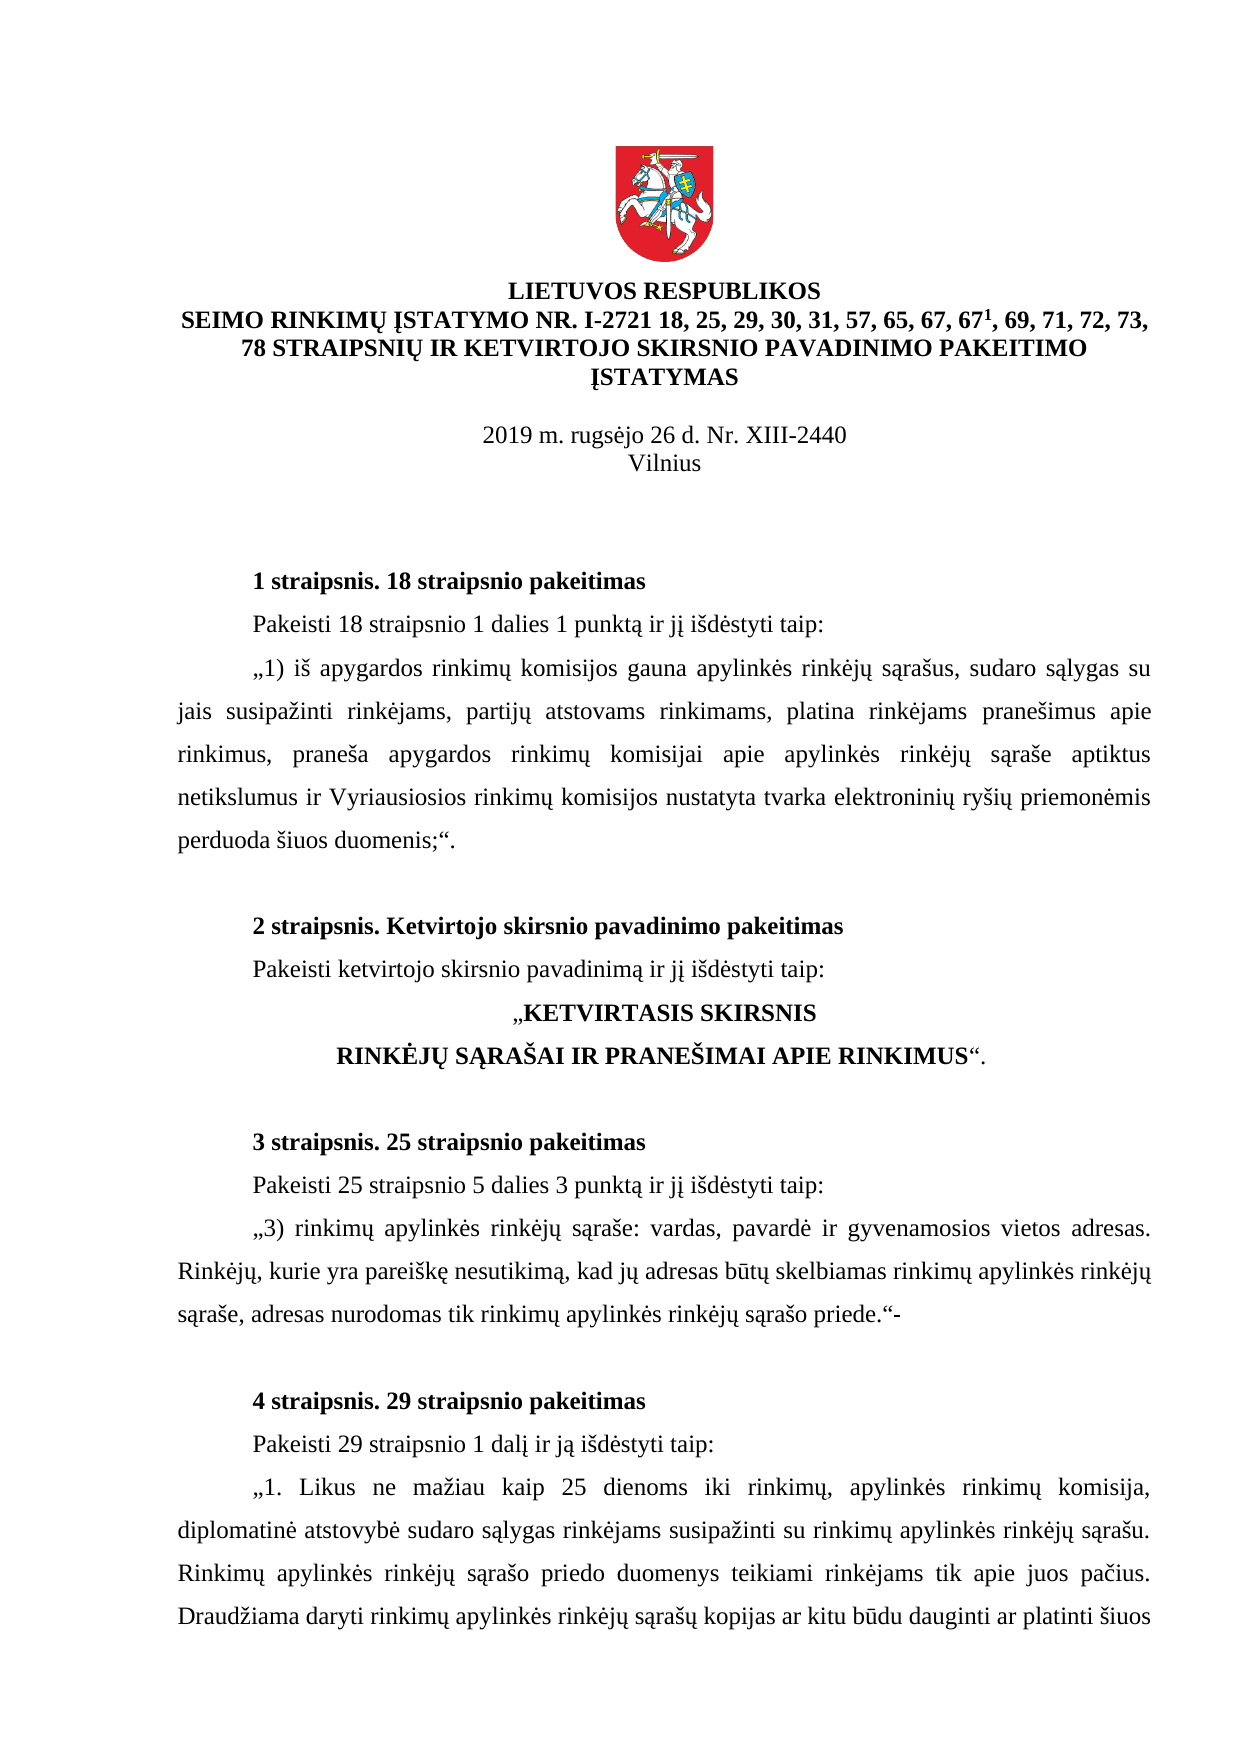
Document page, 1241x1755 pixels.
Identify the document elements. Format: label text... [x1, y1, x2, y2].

text 3 straipsnis. 25 straipsnio pakeitimas [177, 1127, 1152, 1156]
text 1 straipsnis. 18 straipsnio pakeitimas [177, 566, 1152, 595]
text 4 straipsnis. 29 straipsnio pakeitimas [177, 1386, 1152, 1414]
text „1) iš apygardos rinkimų komisijos gauna apylinkės rinkėjų sąrašus, sudaro sąlygas su jais susipažinti rinkėjams, partijų atstovams rinkimams, platina rinkėjams pranešimus apie rinkimus, praneša apygardos rinkimų komisijai apie apylinkės rinkėjų sąraše aptiktus netikslumus ir Vyriausiosios rinkimų komisijos nustatyta tvarka elektroninių ryšių priemonėmis perduoda šiuos duomenis;“. [177, 653, 1152, 854]
text Pakeisti 25 straipsnio 5 dalies 3 punktą ir jį išdėstyti taip: [177, 1170, 1152, 1199]
text „1. Likus ne mažiau kaip 25 dienoms iki rinkimų, apylinkės rinkimų komisija, diplomatinė atstovybė sudaro sąlygas rinkėjams susipažinti su rinkimų apylinkės rinkėjų sąrašu. Rinkimų apylinkės rinkėjų sąrašo priedo duomenys teikiami rinkėjams tik apie juos pačius. Draudžiama daryti rinkimų apylinkės rinkėjų sąrašų kopijas ar kitu būdu dauginti ar platinti šiuos [177, 1472, 1152, 1630]
text Vilnius [177, 448, 1152, 477]
text RINKĖJŲ SĄRAŠAI IR PRANEŠIMAI APIE RINKIMUS“. [177, 1041, 1152, 1069]
text 2 straipsnis. Ketvirtojo skirsnio pavadinimo pakeitimas [177, 911, 1152, 940]
text Pakeisti 18 straipsnio 1 dalies 1 punktą ir jį išdėstyti taip: [177, 609, 1152, 638]
text „3) rinkimų apylinkės rinkėjų sąraše: vardas, pavardė ir gyvenamosios vietos adresas. Rinkėjų, kurie yra pareiškę nesutikimą, kad jų adresas būtų skelbiamas rinkimų apylinkės rinkėjų sąraše, adresas nurodomas tik rinkimų apylinkės rinkėjų sąrašo priede.“ [177, 1213, 1152, 1328]
text LIETUVOS RESPUBLIKOS [177, 276, 1152, 305]
text Pakeisti 29 straipsnio 1 dalį ir ją išdėstyti taip: [177, 1429, 1152, 1458]
text Pakeisti ketvirtojo skirsnio pavadinimą ir jį išdėstyti taip: [177, 954, 1152, 983]
text SEIMO RINKIMŲ ĮSTATYMO NR. I-2721 18, 25, 29, 30, 31, 57, 65, 67, 671, 69, 71, 72, 73, 78 STRAIPSNIŲ IR KETVIRTOJO SKIRSNIO PAVADINIMO PAKEITIMO [177, 305, 1152, 362]
text „KETVIRTASIS SKIRSNIS [177, 998, 1152, 1026]
text ĮSTATYMAS [177, 362, 1152, 391]
text 2019 m. rugsėjo 26 d. Nr. XIII-2440 [177, 420, 1152, 448]
